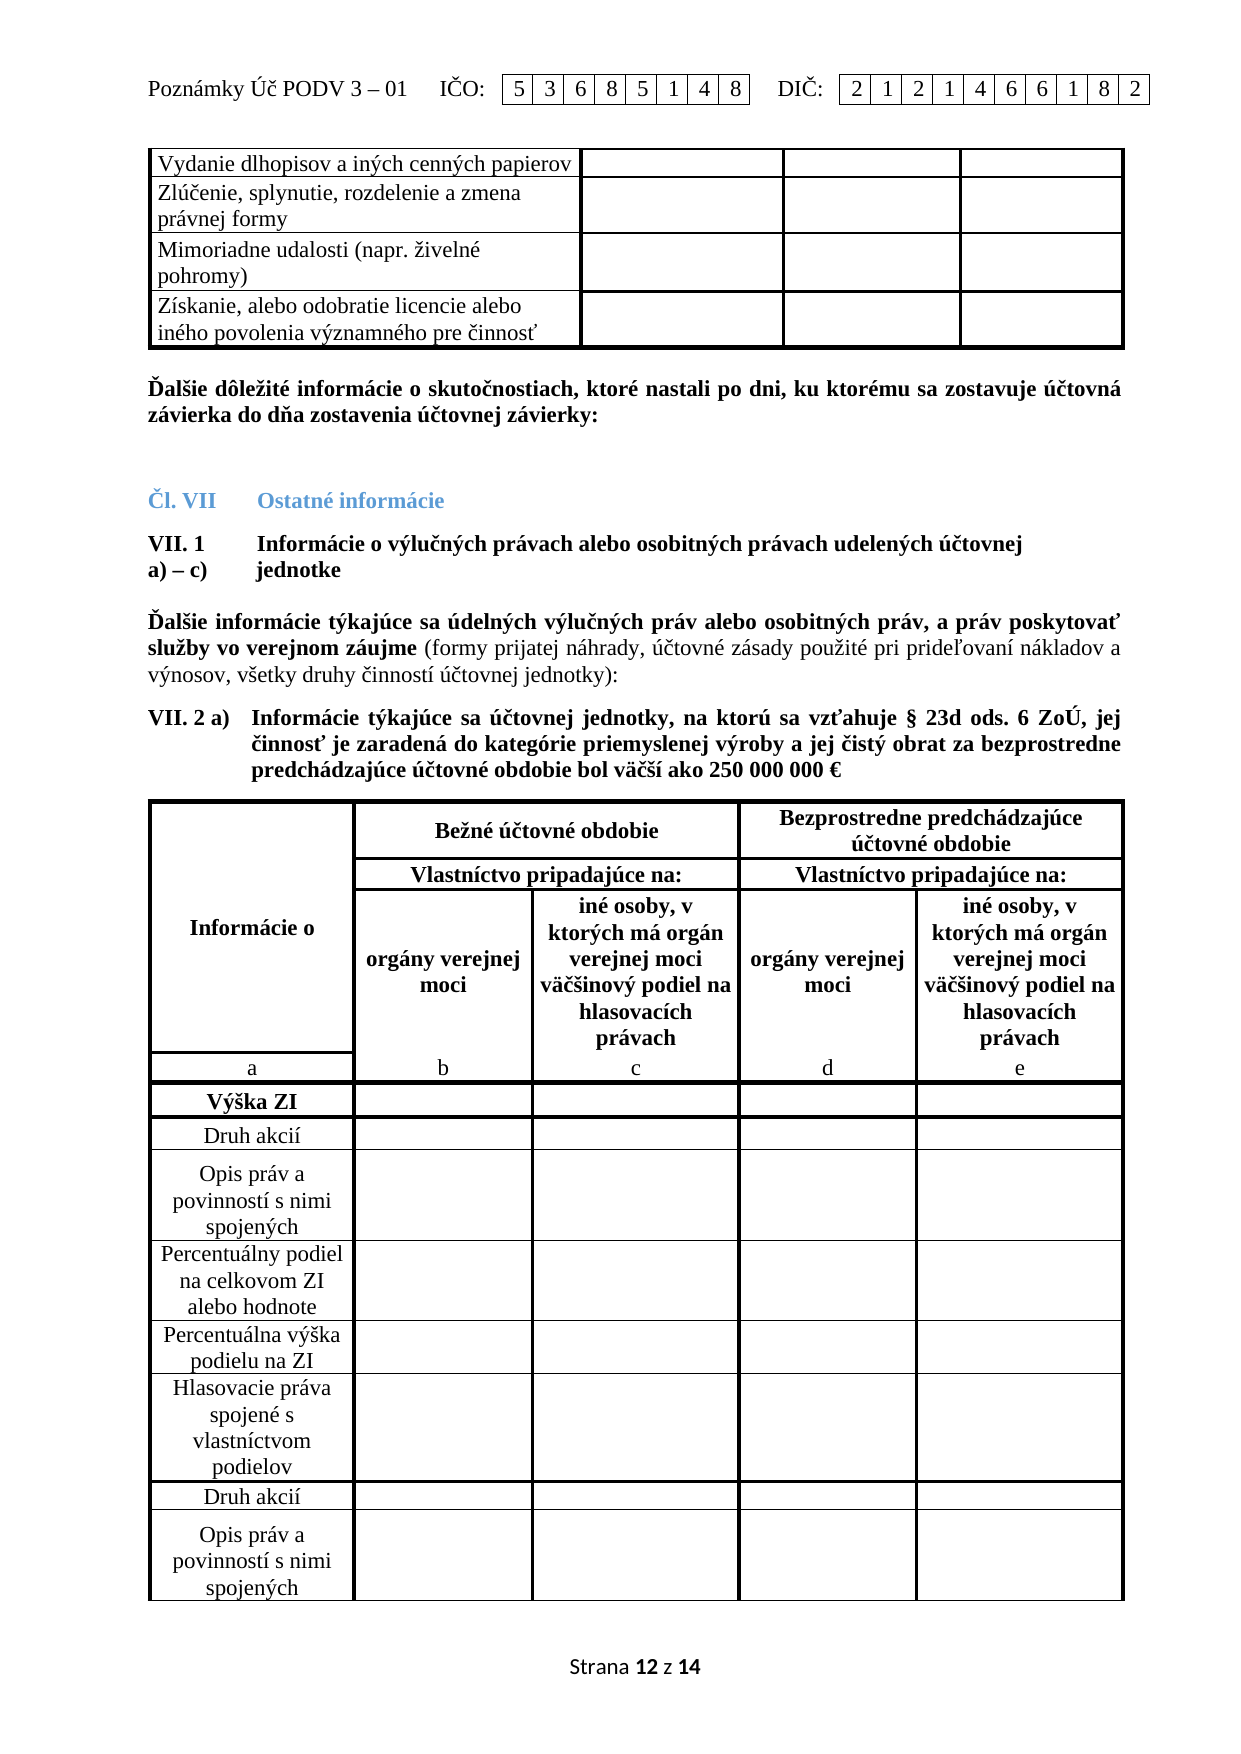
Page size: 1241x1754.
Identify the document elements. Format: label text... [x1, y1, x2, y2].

table_cell [918, 1150, 1121, 1239]
table_cell Hlasovacie práva spojené s vlastníctvom podielov [152, 1374, 352, 1480]
table_cell [534, 1150, 737, 1239]
table_cell [741, 1119, 915, 1149]
text VII. 2 a) Informácie týkajúce sa účtovnej jednotky, na ktorú sa vzťahuje § 23d ods. 6 ZoÚ, jej činnosť je zaradená do kategórie priemyslenej výroby a jej čistý obrat za bezprostredne predchádzajúce účtovné obdobie bol väčší ako 250 000 000 € [148, 704, 1122, 783]
table_cell [534, 1374, 737, 1480]
table_cell [534, 1510, 737, 1600]
table_cell [583, 178, 782, 232]
table_cell [918, 1510, 1121, 1600]
table_cell [962, 293, 1121, 345]
table_cell Percentuálny podiel na celkovom ZI alebo hodnote [152, 1241, 352, 1319]
table_cell [741, 1510, 915, 1600]
table_cell [785, 293, 959, 345]
table_cell [918, 1374, 1121, 1480]
table_cell [785, 178, 959, 232]
table_cell Vlastníctvo pripadajúce na: [741, 860, 1121, 888]
table_cell [356, 1150, 531, 1239]
table_cell [741, 1241, 915, 1319]
text a) – c) jednotke [148, 557, 1122, 583]
table_cell [534, 1241, 737, 1319]
table_cell [356, 1510, 531, 1600]
table_cell [741, 1085, 915, 1114]
table_cell [356, 1119, 531, 1149]
table_cell [918, 1321, 1121, 1373]
table_cell [741, 1150, 915, 1239]
table_cell [741, 1374, 915, 1480]
table_cell Percentuálna výška podielu na ZI [152, 1321, 352, 1373]
table_cell d [741, 1051, 915, 1080]
table_cell iné osoby, v ktorých má orgán verejnej moci väčšinový podiel na hlasovacích právach [918, 891, 1121, 1051]
text Čl. VII Ostatné informácie [148, 487, 1122, 513]
table_cell [534, 1119, 737, 1149]
table_cell Opis práv a povinností s nimi spojených [152, 1510, 352, 1600]
table_cell [918, 1119, 1121, 1149]
text VII. 1 Informácie o výlučných právach alebo osobitných právach udelených účtovnej [148, 530, 1122, 557]
table_cell [785, 234, 959, 290]
table_cell [741, 1321, 915, 1373]
table_cell Získanie, alebo odobratie licencie alebo iného povolenia významného pre činnosť [152, 291, 579, 345]
text Ďalšie dôležité informácie o skutočnostiach, ktoré nastali po dni, ku ktorému sa zostavuje účtovná závierka do dňa zostavenia účtovnej závierky: [148, 375, 1122, 427]
table_cell [534, 1321, 737, 1373]
table_cell Vlastníctvo pripadajúce na: [356, 860, 737, 888]
table_header Bežné účtovné obdobie [356, 804, 737, 857]
table_cell [962, 150, 1121, 176]
table_cell [583, 150, 782, 176]
table_cell [356, 1241, 531, 1319]
table_cell Druh akcií [152, 1119, 352, 1149]
table_cell [918, 1483, 1121, 1509]
table_cell [583, 293, 782, 345]
table_cell Zlúčenie, splynutie, rozdelenie a zmena právnej formy [152, 177, 579, 232]
table_cell a [152, 1054, 352, 1080]
table_cell [583, 234, 782, 290]
table_cell Druh akcií [152, 1483, 352, 1509]
table_cell orgány verejnej moci [741, 891, 915, 1051]
table_cell [534, 1483, 737, 1509]
table_cell [356, 1321, 531, 1373]
table_cell Výška ZI [152, 1085, 352, 1114]
table_cell [918, 1085, 1121, 1114]
table_cell [356, 1374, 531, 1480]
table_cell [356, 1483, 531, 1509]
table_cell [962, 178, 1121, 232]
table_cell [962, 234, 1121, 290]
table_header Bezprostredne predchádzajúce účtovné obdobie [741, 804, 1121, 857]
table_cell [918, 1241, 1121, 1319]
table_cell [356, 1085, 531, 1114]
table_cell iné osoby, v ktorých má orgán verejnej moci väčšinový podiel na hlasovacích právach [534, 891, 737, 1051]
table_cell orgány verejnej moci [356, 891, 531, 1051]
text Ďalšie informácie týkajúce sa údelných výlučných práv alebo osobitných práv, a práv poskytovať služby vo verejnom záujme (formy prijatej náhrady, účtovné zásady použité pri prideľovaní nákladov a výnosov, všetky druhy činností účtovnej jednotky): [148, 608, 1122, 687]
table_cell e [918, 1051, 1121, 1080]
table_cell Opis práv a povinností s nimi spojených [152, 1150, 352, 1239]
table_cell b [356, 1051, 531, 1080]
table_cell [785, 150, 959, 176]
table_cell c [534, 1051, 737, 1080]
table_cell [741, 1483, 915, 1509]
table_cell Vydanie dlhopisov a iných cenných papierov [152, 149, 579, 176]
table_cell [534, 1085, 737, 1114]
table_cell Mimoriadne udalosti (napr. živelné pohromy) [152, 233, 579, 290]
table_header Informácie o [152, 804, 352, 1051]
